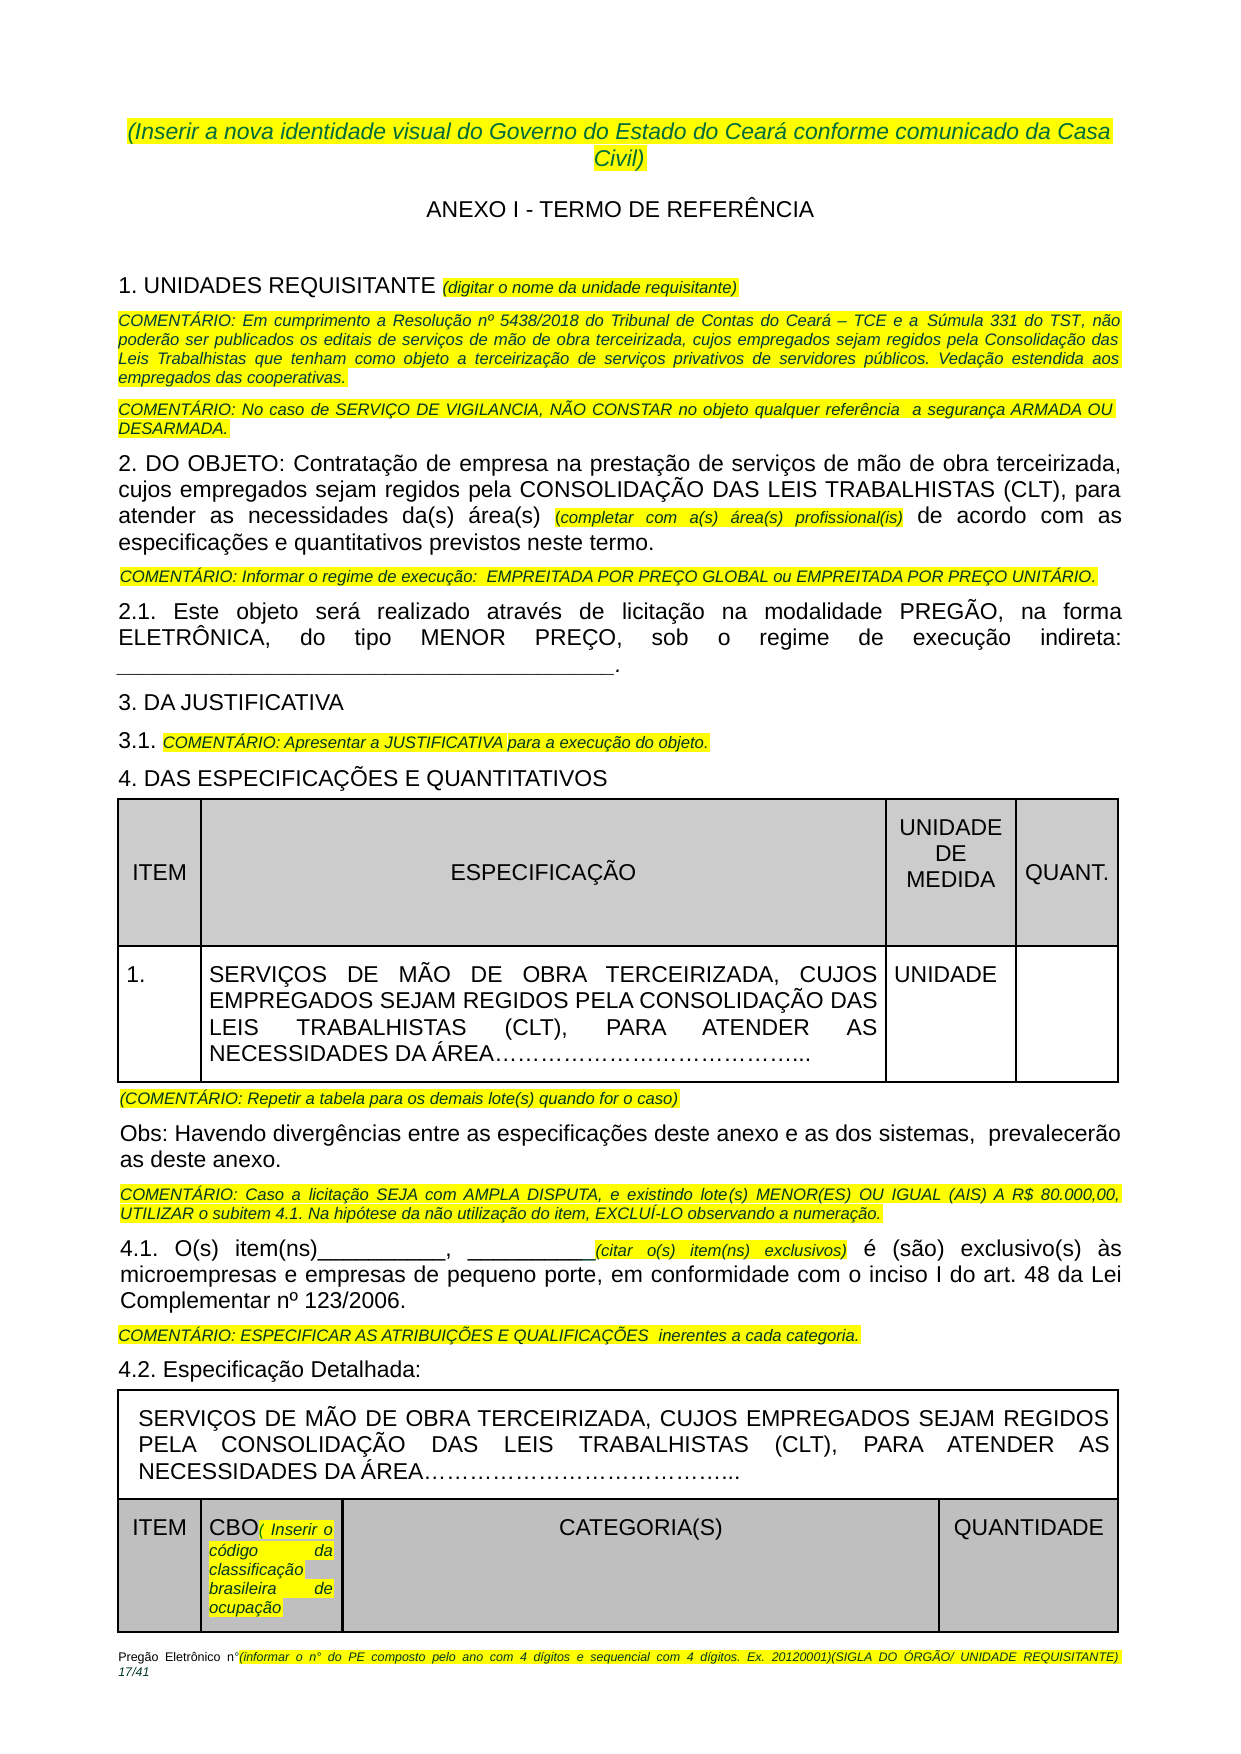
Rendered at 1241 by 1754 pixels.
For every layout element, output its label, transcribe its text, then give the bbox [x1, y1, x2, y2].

table_cell CBO( Inserir o código da classificação brasileira de ocupação [202, 1500, 341, 1631]
text ANEXO I - TERMO DE REFERÊNCIA [118, 196, 1122, 222]
table_header ESPECIFICAÇÃO [202, 800, 885, 945]
text Obs: Havendo divergências entre as especificações deste anexo e as dos sistemas, prevalecerão as deste anexo. [119, 1120, 1122, 1172]
text (COMENTÁRIO: Repetir a tabela para os demais lote(s) quando for o caso) [119, 1089, 1122, 1108]
table_cell UNIDADE [887, 947, 1015, 1081]
table_cell CATEGORIA(S) [344, 1500, 938, 1631]
table_cell ITEM [119, 1500, 200, 1631]
table_cell 1. [119, 947, 200, 1081]
table_header Serviços de mão de obra terceirizada, cujos empregados sejam regidos pela CONSOLIDAÇÃO DAS LEIS TRABALHISTAS (CLT), para atender as necessidades da área…………………………………... [119, 1391, 1117, 1498]
table_cell QUANTIDADE [940, 1500, 1117, 1631]
text 4.2. Especificação Detalhada: [118, 1356, 1122, 1383]
text COMENTÁRIO: Informar o regime de execução: EMPREITADA POR PREÇO GLOBAL ou EMPREITADA POR PREÇO UNITÁRIO. [119, 567, 1122, 586]
text 3. DA JUSTIFICATIVA [118, 689, 1122, 715]
table_header UNIDADE DE MEDIDA [887, 800, 1015, 945]
table_cell [1017, 947, 1117, 1081]
text COMENTÁRIO: ESPECIFICAR AS ATRIBUIÇÕES E QUALIFICAÇÕES inerentes a cada categoria. [118, 1325, 1122, 1344]
text 1. UNIDADES REQUISITANTE (digitar o nome da unidade requisitante) [118, 272, 1122, 299]
text 2. DO OBJETO: Contratação de empresa na prestação de serviços de mão de obra terceirizada, cujos empregados sejam regidos pela CONSOLIDAÇÃO DAS LEIS TRABALHISTAS (CLT), para atender as necessidades da(s) área(s) (completar com a(s) área(s) profissional(is) de acordo com as especificações e quantitativos previstos neste termo. [118, 449, 1122, 555]
table_header QUANT. [1017, 800, 1117, 945]
text 3.1. COMENTÁRIO: Apresentar a JUSTIFICATIVA para a execução do objeto. [118, 727, 1122, 753]
text 4. DAS ESPECIFICAÇÕES E QUANTITATIVOS [118, 765, 1122, 792]
text COMENTÁRIO: No caso de SERVIÇO DE VIGILANCIA, NÃO CONSTAR no objeto qualquer referência a segurança ARMADA OU DESARMADA. [118, 399, 1116, 438]
table_cell Serviços de mão de obra terceirizada, cujos empregados sejam regidos pela CONSOLIDAÇÃO DAS LEIS TRABALHISTAS (CLT), para atender as necessidades da área…………………………………... [202, 947, 885, 1081]
text COMENTÁRIO: Em cumprimento a Resolução nº 5438/2018 do Tribunal de Contas do Ceará – TCE e a Súmula 331 do TST, não poderão ser publicados os editais de serviços de mão de obra terceirizada, cujos empregados sejam regidos pela Consolidação das Leis Trabalhistas que tenham como objeto a terceirização de serviços privativos de servidores públicos. Vedação estendida aos empregados das cooperativas. [118, 311, 1122, 387]
text COMENTÁRIO: Caso a licitação SEJA com AMPLA DISPUTA, e existindo lote(s) MENOR(ES) OU IGUAL (AIS) A R$ 80.000,00, UTILIZAR o subitem 4.1. Na hipótese da não utilização do item, EXCLUÍ-LO observando a numeração. [120, 1184, 1122, 1223]
text 4.1. O(s) item(ns)__________, __________(citar o(s) item(ns) exclusivos) é (são) exclusivo(s) às microempresas e empresas de pequeno porte, em conformidade com o inciso I do art. 48 da Lei Complementar nº 123/2006. [120, 1234, 1122, 1313]
text 2.1. Este objeto será realizado através de licitação na modalidade PREGÃO, na forma ELETRÔNICA, do tipo MENOR PREÇO, sob o regime de execução indireta: _______________________________________. [118, 598, 1122, 677]
table_header ITEM [119, 800, 200, 945]
